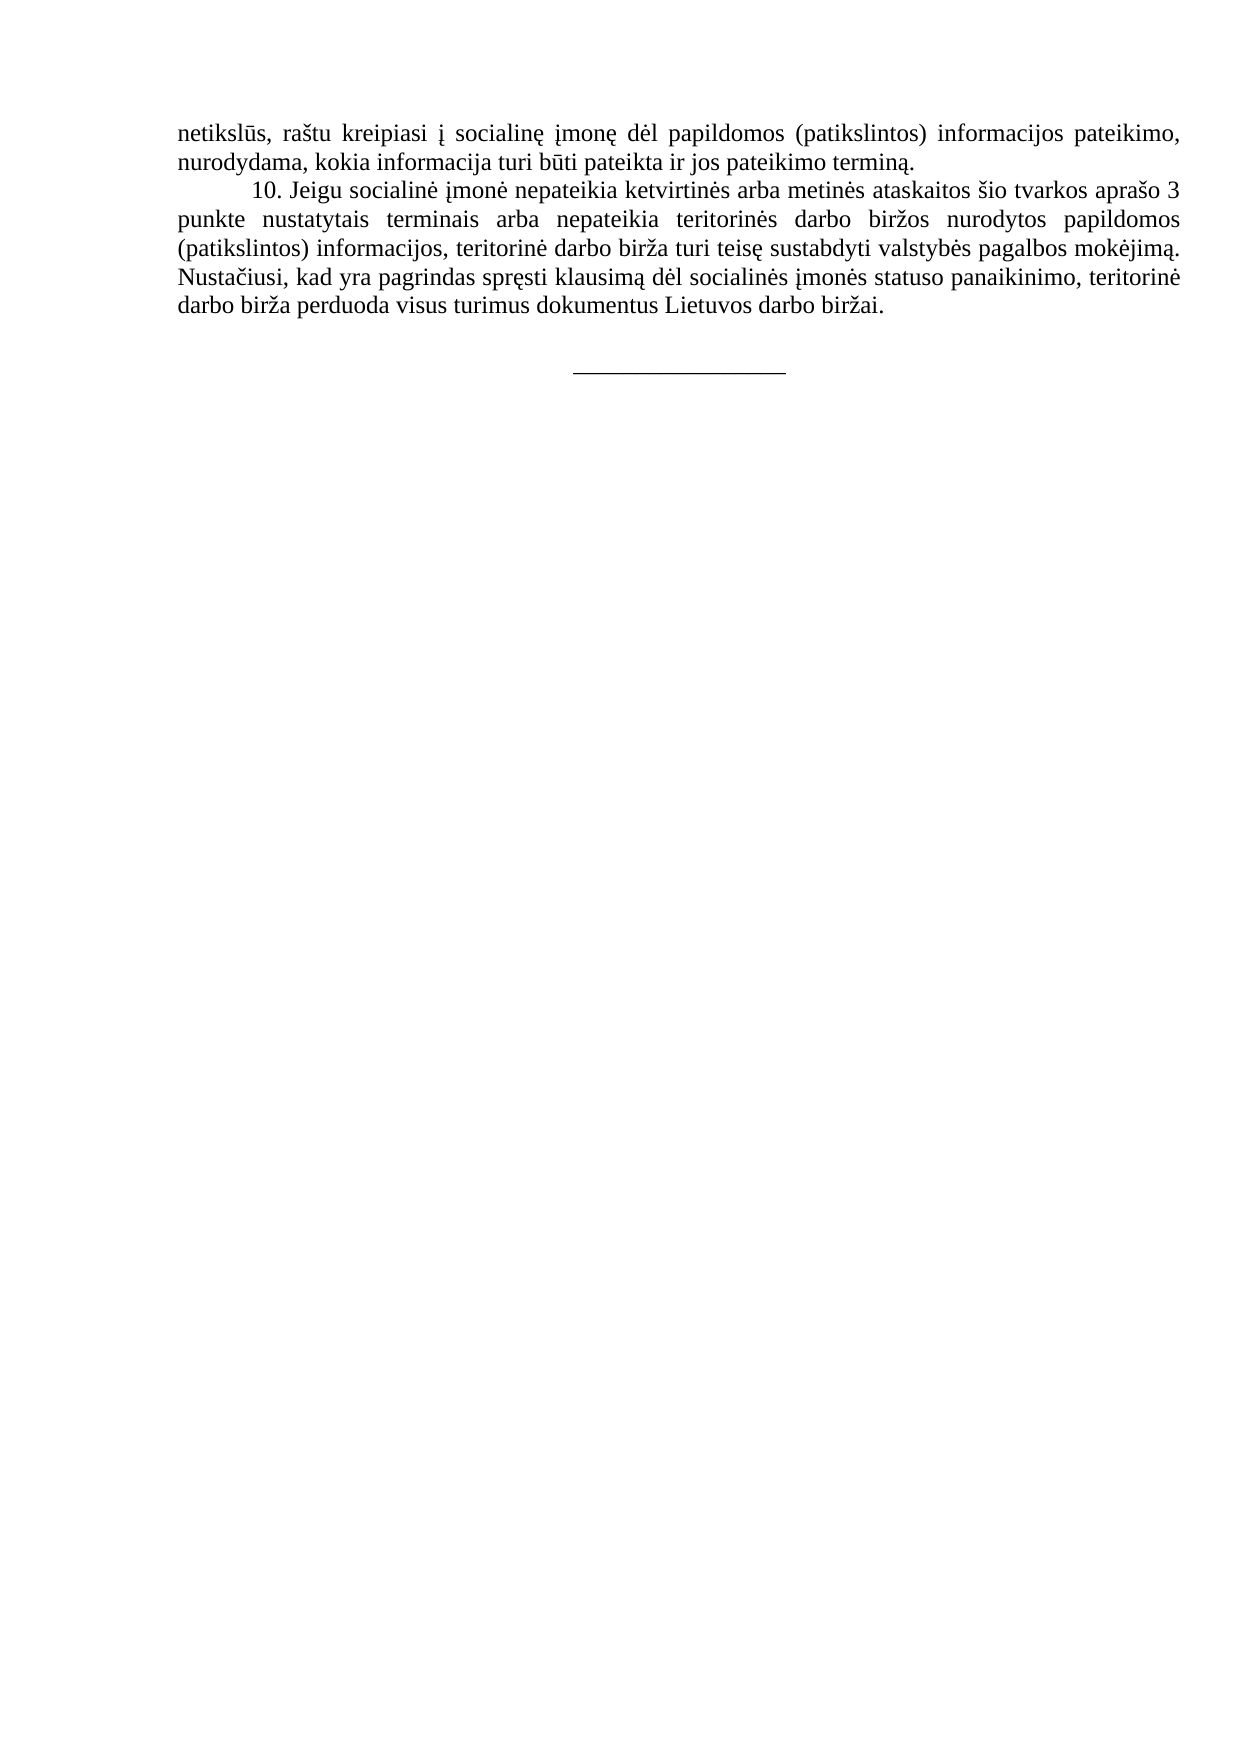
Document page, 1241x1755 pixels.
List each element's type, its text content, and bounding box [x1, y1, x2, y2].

text netikslūs, raštu kreipiasi į socialinę įmonę dėl papildomos (patikslintos) informacijos pateikimo, nurodydama, kokia informacija turi būti pateikta ir jos pateikimo terminą. [177, 118, 1181, 176]
text _________________ [177, 348, 1181, 377]
text 10. Jeigu socialinė įmonė nepateikia ketvirtinės arba metinės ataskaitos šio tvarkos aprašo 3 punkte nustatytais terminais arba nepateikia teritorinės darbo biržos nurodytos papildomos (patikslintos) informacijos, teritorinė darbo birža turi teisę sustabdyti valstybės pagalbos mokėjimą. Nustačiusi, kad yra pagrindas spręsti klausimą dėl socialinės įmonės statuso panaikinimo, teritorinė darbo birža perduoda visus turimus dokumentus Lietuvos darbo biržai. [177, 176, 1181, 319]
